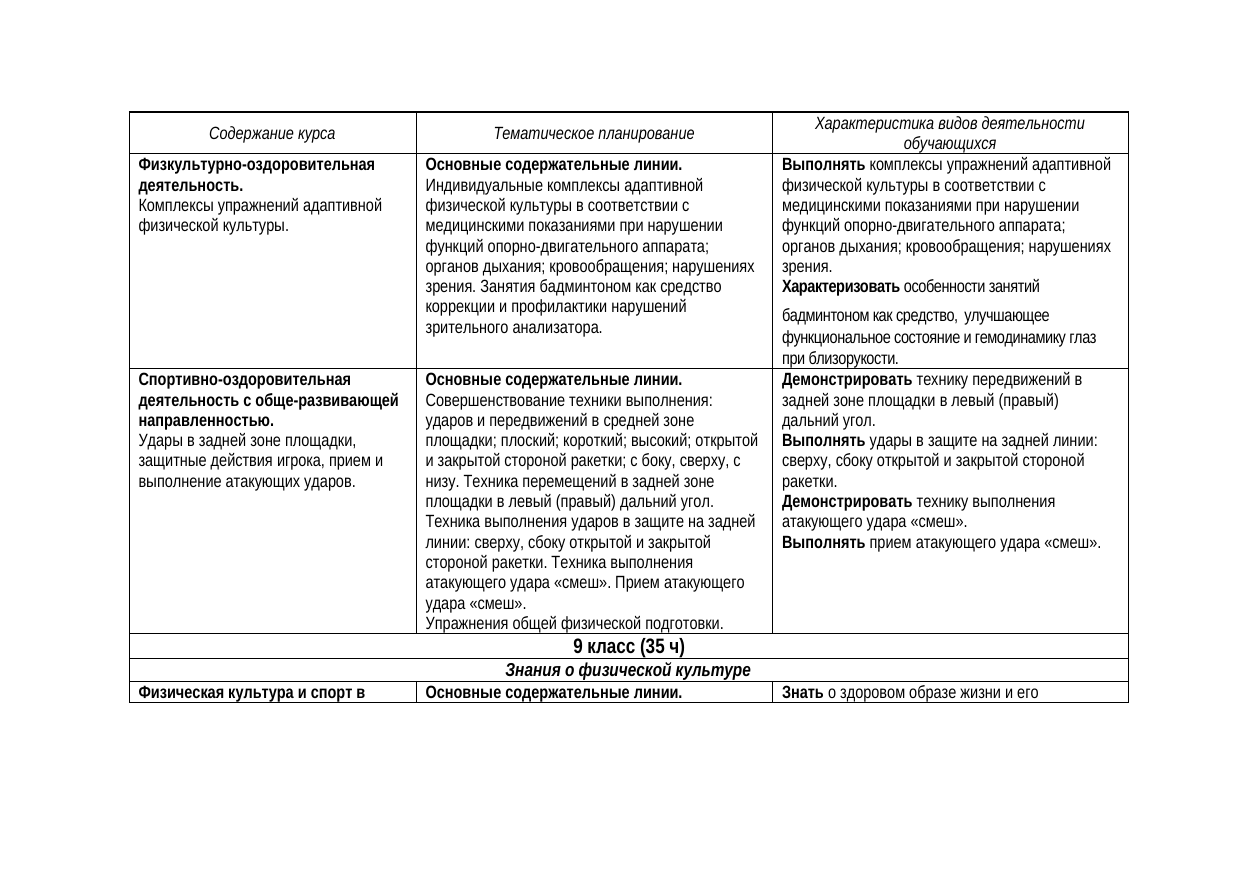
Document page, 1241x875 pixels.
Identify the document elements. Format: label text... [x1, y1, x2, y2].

table_cell Физкультурно-оздоровительная деятельность. Комплексы упражнений адаптивной физической культуры. [130, 154, 416, 368]
table_header Содержание курса [130, 113, 416, 153]
table_cell 9 класс (35 ч) [130, 634, 1128, 658]
table_header Характеристика видов деятельности обучающихся [773, 113, 1128, 153]
table_cell Спортивно-оздоровительная деятельность с обще-развивающей направленностью. Удары в задней зоне площадки, защитные действия игрока, прием и выполнение атакующих ударов. [130, 369, 416, 633]
table_cell Выполнять комплексы упражнений адаптивной физической культуры в соответствии с медицинскими показаниями при нарушении функций опорно-двигательного аппарата; органов дыхания; кровообращения; нарушениях зрения. Характеризовать особенности занятий бадминтоном как средство, улучшающее функциональное состояние и гемодинамику глаз при близорукости. [773, 154, 1128, 368]
table_header Тематическое планирование [417, 113, 772, 153]
table_cell Демонстрировать технику передвижений в задней зоне площадки в левый (правый) дальний угол. Выполнять удары в защите на задней линии: сверху, сбоку открытой и закрытой стороной ракетки. Демонстрировать технику выполнения атакующего удара «смеш». Выполнять прием атакующего удара «смеш». [773, 369, 1128, 633]
table_cell Знать о здоровом образе жизни и его [773, 682, 1128, 702]
table_cell Основные содержательные линии. Совершенствование техники выполнения: ударов и передвижений в средней зоне площадки; плоский; короткий; высокий; открытой и закрытой стороной ракетки; с боку, сверху, с низу. Техника перемещений в задней зоне площадки в левый (правый) дальний угол. Техника выполнения ударов в защите на задней линии: сверху, сбоку открытой и закрытой стороной ракетки. Техника выполнения атакующего удара «смеш». Прием атакующего удара «смеш». Упражнения общей физической подготовки. [417, 369, 772, 633]
table_cell Основные содержательные линии. Индивидуальные комплексы адаптивной физической культуры в соответствии с медицинскими показаниями при нарушении функций опорно-двигательного аппарата; органов дыхания; кровообращения; нарушениях зрения. Занятия бадминтоном как средство коррекции и профилактики нарушений зрительного анализатора. [417, 154, 772, 368]
table_cell Основные содержательные линии. [417, 682, 772, 702]
table_cell Знания о физической культуре [130, 659, 1128, 681]
table_cell Физическая культура и спорт в [130, 682, 416, 702]
